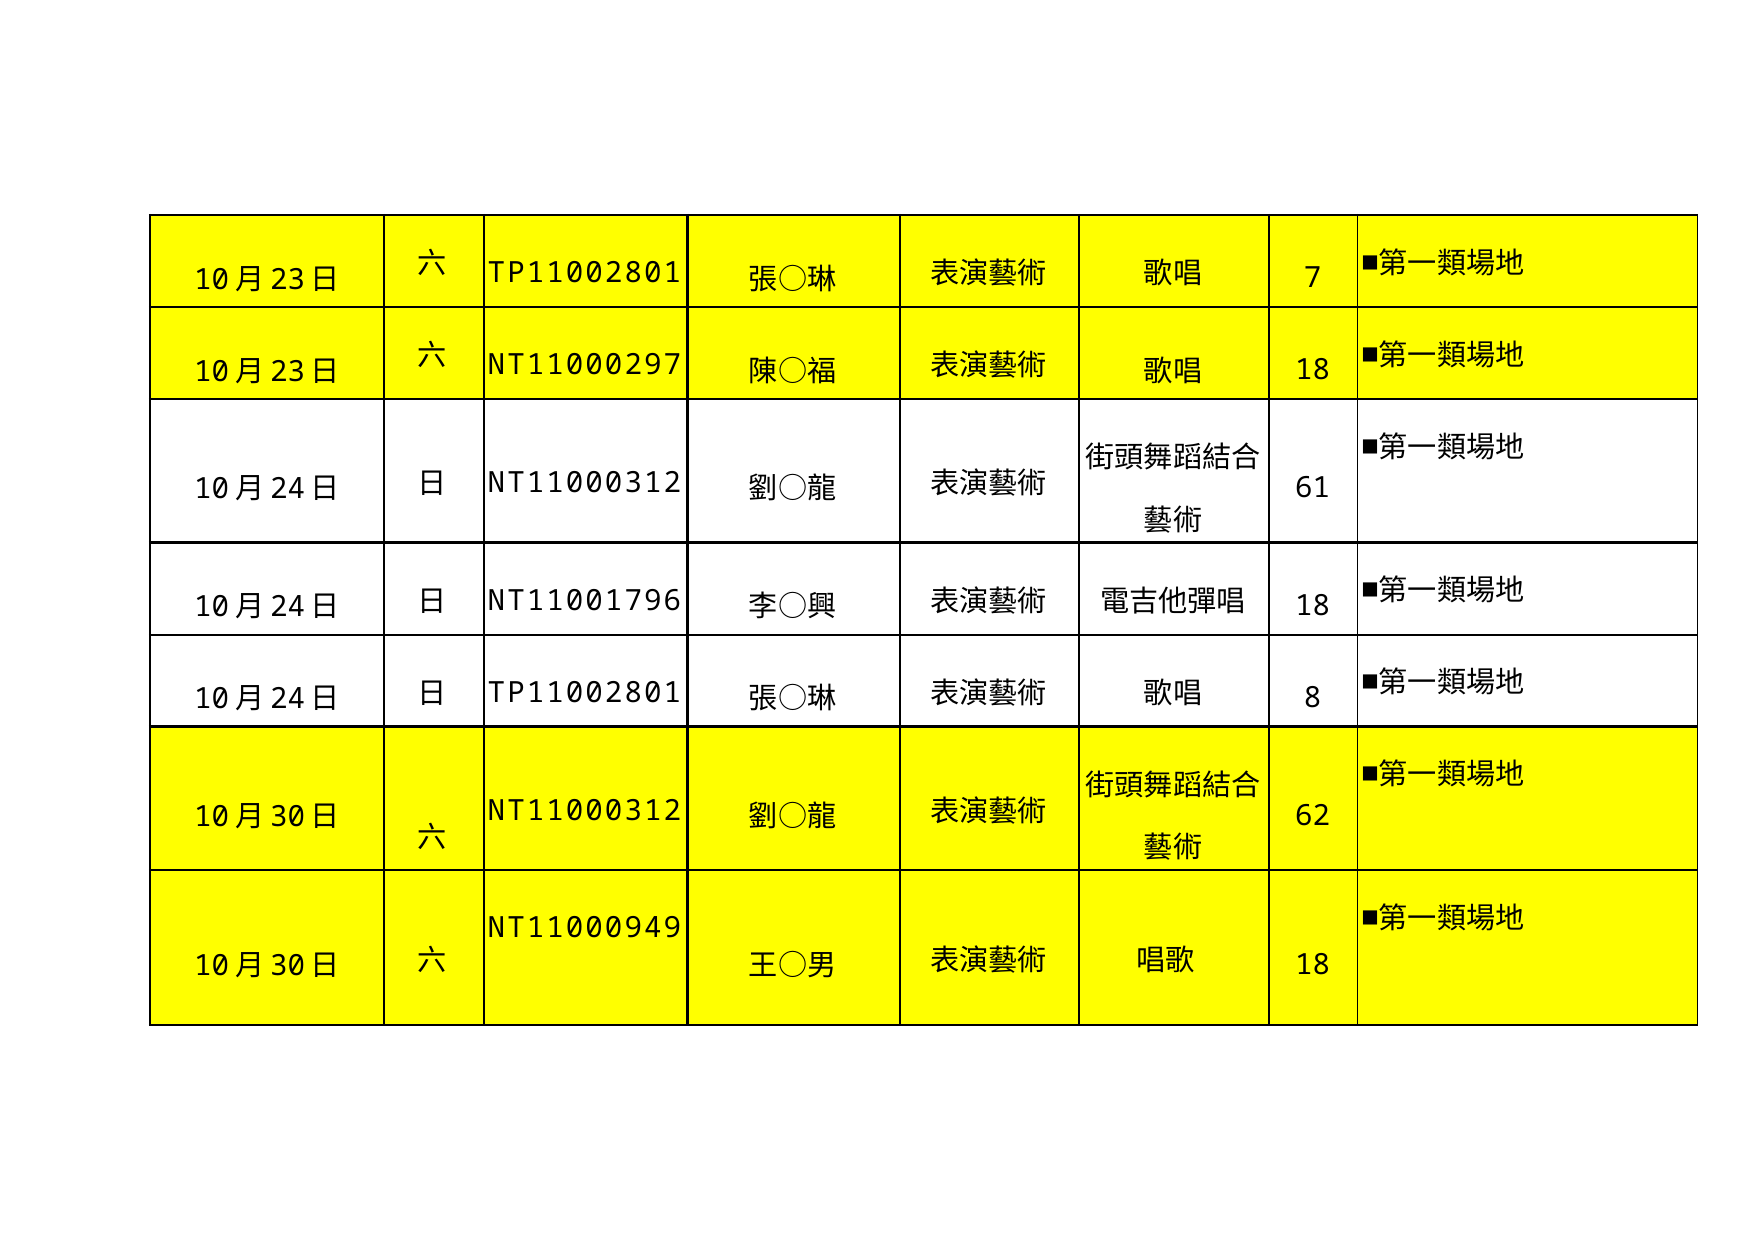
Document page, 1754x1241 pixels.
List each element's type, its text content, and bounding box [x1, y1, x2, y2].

table_cell 劉○龍 [689, 400, 899, 541]
table_cell 10月30日 [151, 871, 383, 1024]
table_cell NT11000312 [485, 728, 686, 869]
table_cell NT11001796 [485, 544, 686, 633]
table_cell 陳○福 [689, 308, 899, 398]
table_cell 六 [385, 308, 483, 398]
table_cell 10月30日 [151, 728, 383, 869]
table_cell 18 [1270, 544, 1357, 633]
table_cell ■第一類場地 [1358, 636, 1697, 725]
table_cell 表演藝術 [901, 216, 1078, 306]
table_cell 表演藝術 [901, 636, 1078, 725]
table_cell 18 [1270, 871, 1357, 1024]
table_cell 歌唱 [1080, 308, 1268, 398]
table_cell 六 [385, 728, 483, 869]
table_cell 街頭舞蹈結合藝術 [1080, 728, 1268, 869]
table_cell TP11002801 [485, 636, 686, 725]
table_cell 8 [1270, 636, 1357, 725]
table_cell 10月23日 [151, 216, 383, 306]
table_cell NT11000312 [485, 400, 686, 541]
table_cell NT11000297 [485, 308, 686, 398]
table_cell 18 [1270, 308, 1357, 398]
table_cell 表演藝術 [901, 544, 1078, 633]
table_cell 表演藝術 [901, 400, 1078, 541]
table_cell 街頭舞蹈結合藝術 [1080, 400, 1268, 541]
table_cell 表演藝術 [901, 871, 1078, 1024]
table_cell ■第一類場地 [1358, 544, 1697, 633]
table_cell NT11000949 [485, 871, 686, 1024]
table_cell ■第一類場地 [1358, 400, 1697, 541]
table_cell TP11002801 [485, 216, 686, 306]
table_cell 10月24日 [151, 636, 383, 725]
table_cell 王○男 [689, 871, 899, 1024]
table_cell 10月23日 [151, 308, 383, 398]
table_cell 日 [385, 636, 483, 725]
table_cell 7 [1270, 216, 1357, 306]
table_cell 日 [385, 544, 483, 633]
table_cell 張○琳 [689, 636, 899, 725]
table_cell 表演藝術 [901, 728, 1078, 869]
table_cell 李○興 [689, 544, 899, 633]
table_cell 劉○龍 [689, 728, 899, 869]
table_cell ■第一類場地 [1358, 871, 1697, 1024]
table_cell 61 [1270, 400, 1357, 541]
table_cell 歌唱 [1080, 636, 1268, 725]
table_cell 張○琳 [689, 216, 899, 306]
table_cell ■第一類場地 [1358, 216, 1697, 306]
table_cell ■第一類場地 [1358, 308, 1697, 398]
table_cell 表演藝術 [901, 308, 1078, 398]
table_cell 日 [385, 400, 483, 541]
table_cell 10月24日 [151, 544, 383, 633]
table_cell 六 [385, 216, 483, 306]
table_cell ■第一類場地 [1358, 728, 1697, 869]
table_cell 10月24日 [151, 400, 383, 541]
table_cell 唱歌 [1080, 871, 1268, 1024]
table_cell 電吉他彈唱 [1080, 544, 1268, 633]
table_cell 六 [385, 871, 483, 1024]
table_cell 62 [1270, 728, 1357, 869]
table_cell 歌唱 [1080, 216, 1268, 306]
